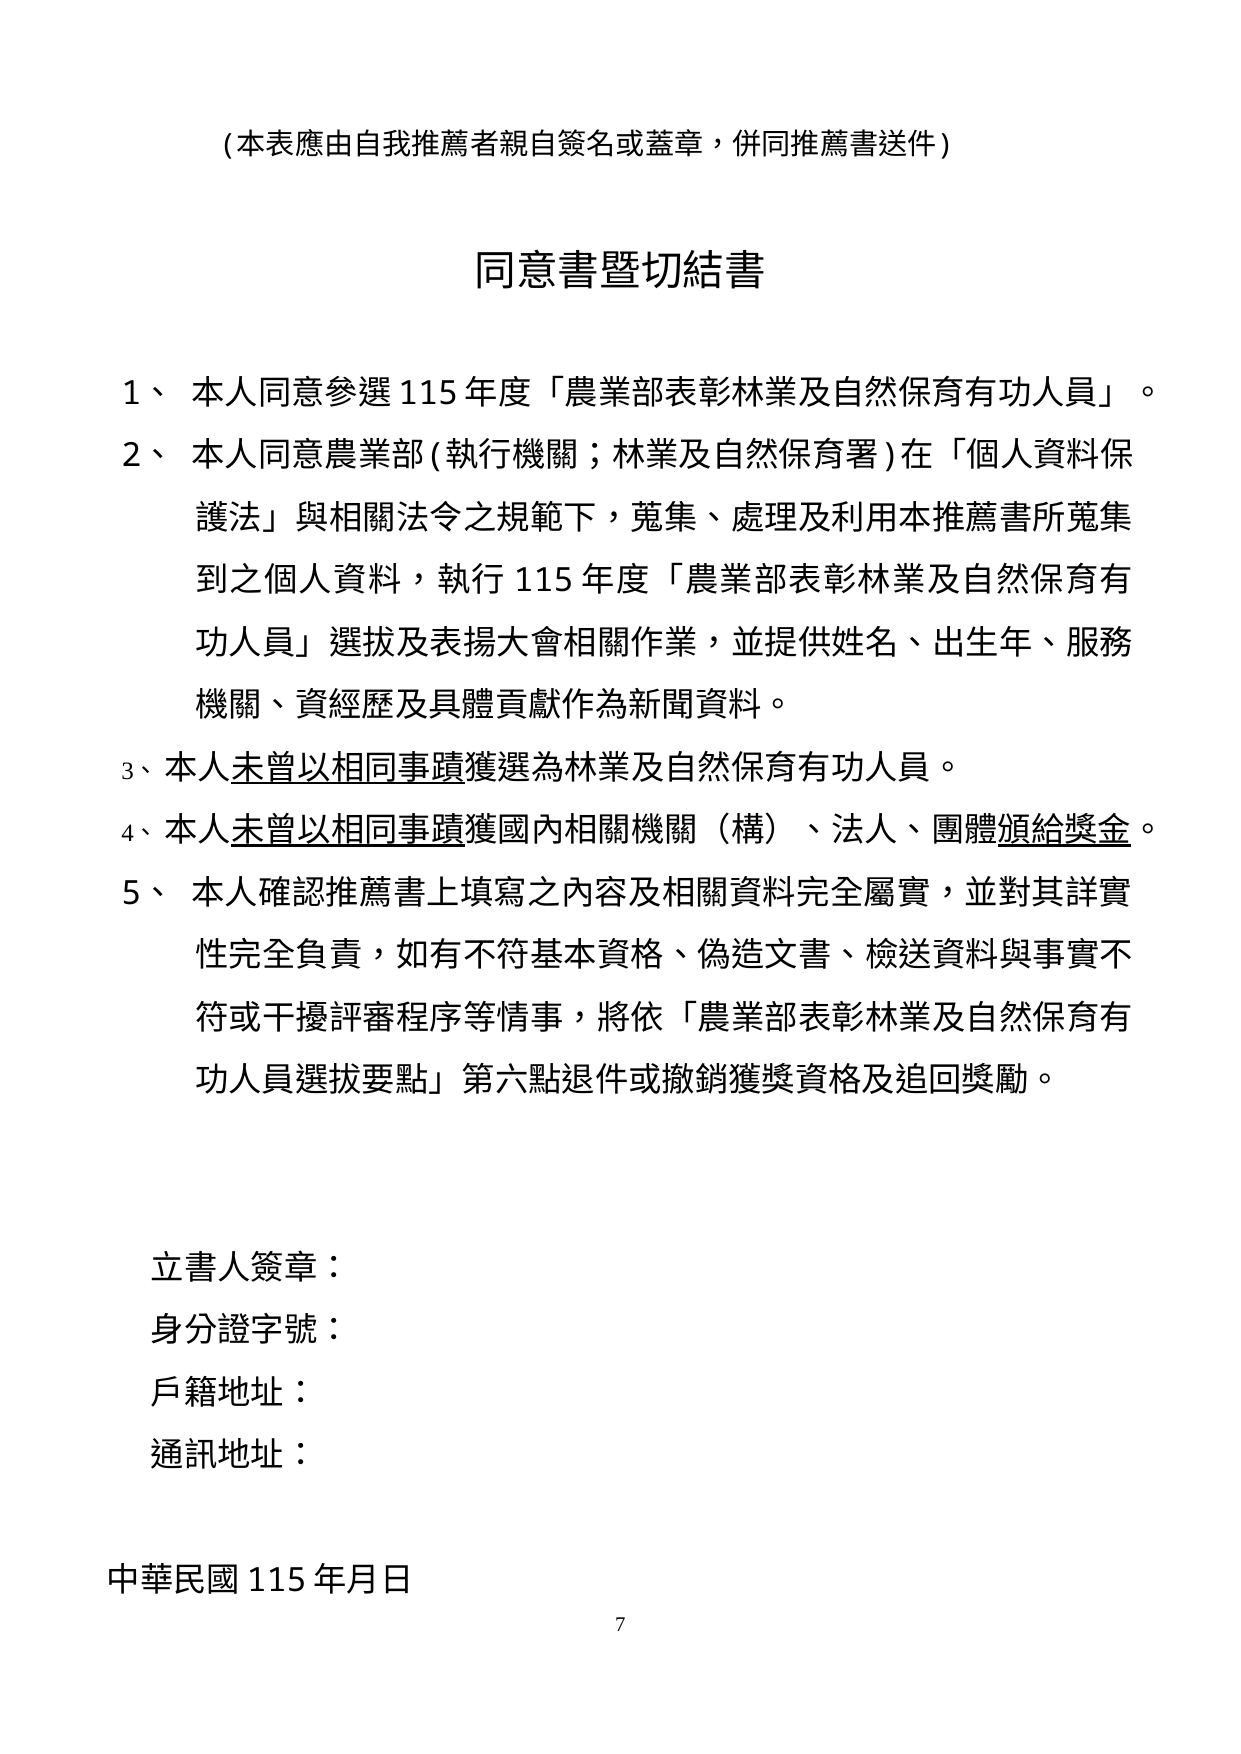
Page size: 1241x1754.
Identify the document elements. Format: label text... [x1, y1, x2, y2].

text 立書人簽章： [151, 1223, 1134, 1286]
list 本人同意農業部(執行機關；林業及自然保育署)在「個人資料保護法」與相關法令之規範下，蒐集、處理及利用本推薦書所蒐集到之個人資料，執行115年度「農業部表彰林業及自然保育有功人員」選拔及表揚大會相關作業，並提供姓名、出生年、服務機關、資經歷及具體貢獻作為新聞資料。 [121, 411, 1134, 723]
text 通訊地址： [151, 1411, 1134, 1473]
text (本表應由自我推薦者親自簽名或蓋章，併同推薦書送件) [219, 100, 1134, 163]
list 本人未曾以相同事蹟獲國內相關機關（構）、法人、團體頒給獎金。 [121, 786, 1134, 848]
text 中華民國115年月日 [106, 1536, 1134, 1598]
text 戶籍地址： [151, 1348, 1134, 1411]
text 同意書暨切結書 [106, 225, 1134, 288]
list 本人未曾以相同事蹟獲選為林業及自然保育有功人員。 [121, 723, 1134, 786]
text 身分證字號： [151, 1286, 1134, 1348]
list 本人同意參選115年度「農業部表彰林業及自然保育有功人員」。 [121, 348, 1134, 411]
list 本人確認推薦書上填寫之內容及相關資料完全屬實，並對其詳實性完全負責，如有不符基本資格、偽造文書、檢送資料與事實不符或干擾評審程序等情事，將依「農業部表彰林業及自然保育有功人員選拔要點」第六點退件或撤銷獲獎資格及追回獎勵。 [121, 848, 1134, 1098]
